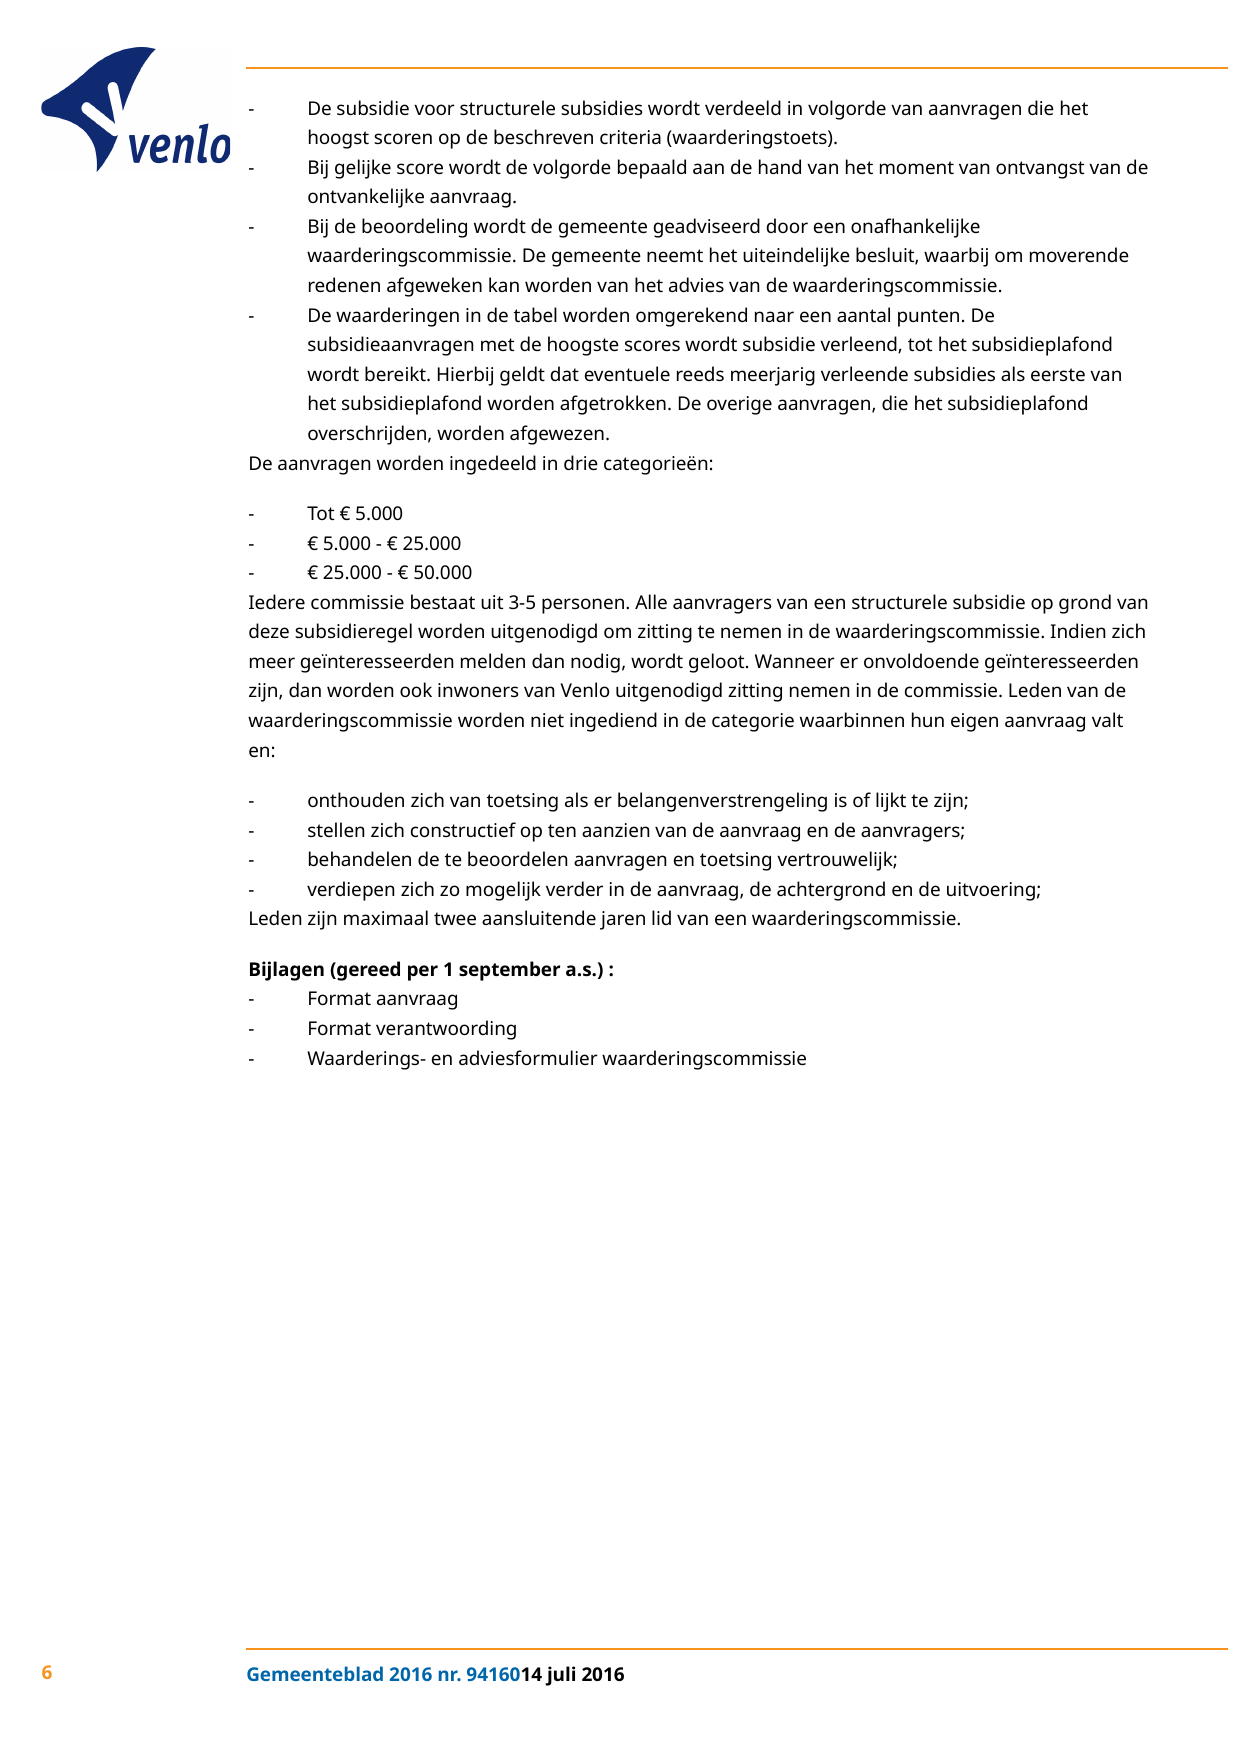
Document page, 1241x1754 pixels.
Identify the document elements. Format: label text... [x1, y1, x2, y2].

text Bijlagen (gereed per 1 september a.s.) : [248, 956, 1152, 982]
list Format aanvraag [248, 986, 1152, 1011]
list Tot € 5.000 [248, 500, 1152, 526]
text De aanvragen worden ingedeeld in drie categorieën: [248, 450, 1152, 476]
list De waarderingen in de tabel worden omgerekend naar een aantal punten. De subsidieaanvragen met de hoogste scores wordt subsidie verleend, tot het subsidieplafond wordt bereikt. Hierbij geldt dat eventuele reeds meerjarig verleende subsidies als eerste van het subsidieplafond worden afgetrokken. De overige aanvragen, die het subsidieplafond overschrijden, worden afgewezen. [248, 302, 1152, 446]
list De subsidie voor structurele subsidies wordt verdeeld in volgorde van aanvragen die het hoogst scoren op de beschreven criteria (waarderingstoets). [248, 95, 1152, 150]
picture [41, 47, 231, 172]
list stellen zich constructief op ten aanzien van de aanvraag en de aanvragers; [248, 817, 1152, 843]
list onthouden zich van toetsing als er belangenverstrengeling is of lijkt te zijn; [248, 787, 1152, 813]
text Leden zijn maximaal twee aansluitende jaren lid van een waarderingscommissie. [248, 906, 1152, 931]
list verdiepen zich zo mogelijk verder in de aanvraag, de achtergrond en de uitvoering; [248, 876, 1152, 902]
list € 25.000 - € 50.000 [248, 559, 1152, 585]
list € 5.000 - € 25.000 [248, 530, 1152, 556]
list Waarderings- en adviesformulier waarderingscommissie [248, 1045, 1152, 1071]
list Format verantwoording [248, 1015, 1152, 1041]
list Bij gelijke score wordt de volgorde bepaald aan de hand van het moment van ontvangst van de ontvankelijke aanvraag. [248, 154, 1152, 209]
list behandelen de te beoordelen aanvragen en toetsing vertrouwelijk; [248, 846, 1152, 872]
text Iedere commissie bestaat uit 3-5 personen. Alle aanvragers van een structurele subsidie op grond van deze subsidieregel worden uitgenodigd om zitting te nemen in de waarderingscommissie. Indien zich meer geïnteresseerden melden dan nodig, wordt geloot. Wanneer er onvoldoende geïnteresseerden zijn, dan worden ook inwoners van Venlo uitgenodigd zitting nemen in de commissie. Leden van de waarderingscommissie worden niet ingediend in de categorie waarbinnen hun eigen aanvraag valt en: [248, 589, 1152, 763]
list Bij de beoordeling wordt de gemeente geadviseerd door een onafhankelijke waarderingscommissie. De gemeente neemt het uiteindelijke besluit, waarbij om moverende redenen afgeweken kan worden van het advies van de waarderingscommissie. [248, 213, 1152, 298]
